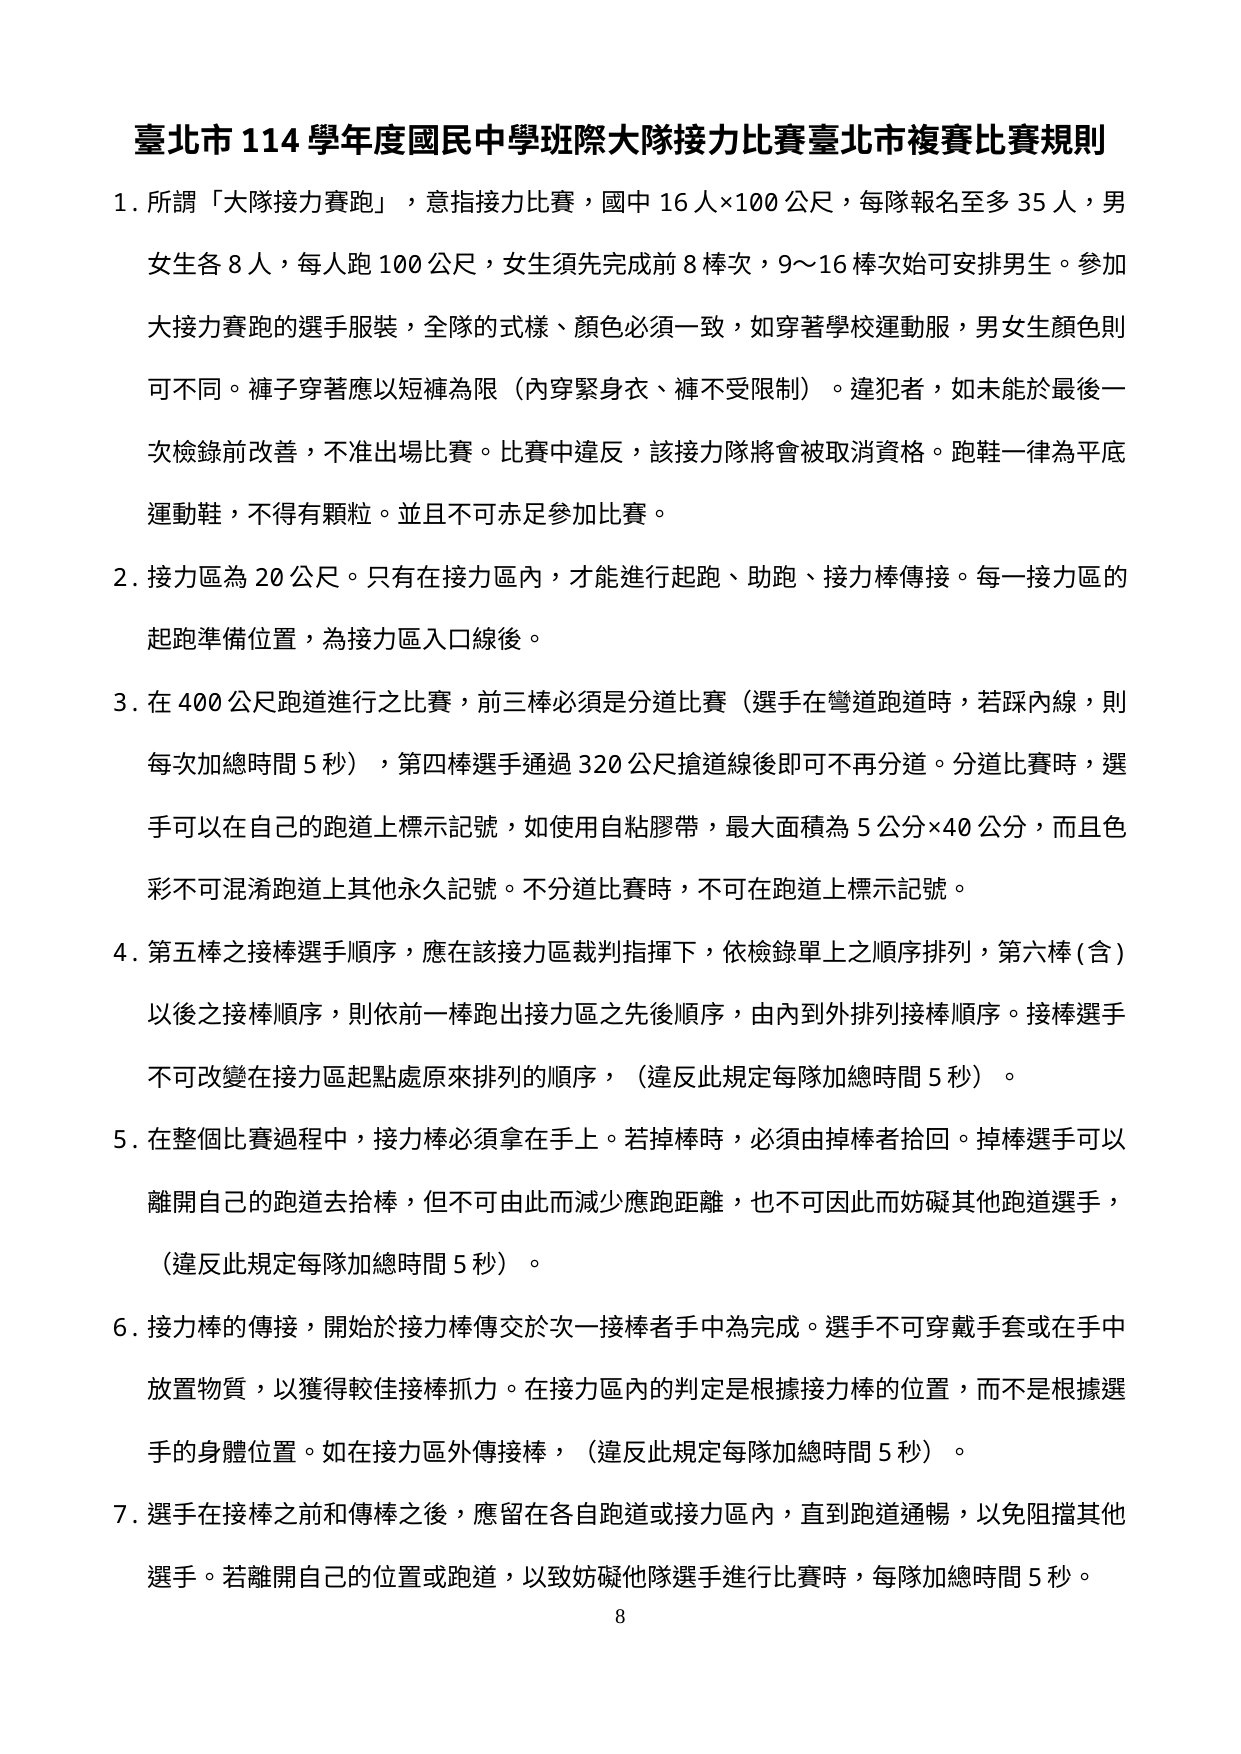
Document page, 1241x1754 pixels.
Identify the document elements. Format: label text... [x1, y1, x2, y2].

list 在400公尺跑道進行之比賽，前三棒必須是分道比賽（選手在彎道跑道時，若踩內線，則每次加總時間5秒），第四棒選手通過320公尺搶道線後即可不再分道。分道比賽時，選手可以在自己的跑道上標示記號，如使用自粘膠帶，最大面積為5公分×40公分，而且色彩不可混淆跑道上其他永久記號。不分道比賽時，不可在跑道上標示記號。 [112, 659, 1128, 909]
list 接力區為20公尺。只有在接力區內，才能進行起跑、助跑、接力棒傳接。每一接力區的起跑準備位置，為接力區入口線後。 [112, 534, 1128, 659]
list 接力棒的傳接，開始於接力棒傳交於次一接棒者手中為完成。選手不可穿戴手套或在手中放置物質，以獲得較佳接棒抓力。在接力區內的判定是根據接力棒的位置，而不是根據選手的身體位置。如在接力區外傳接棒，（違反此規定每隊加總時間5秒）。 [112, 1284, 1128, 1471]
list 所謂「大隊接力賽跑」，意指接力比賽，國中16人×100公尺，每隊報名至多35人，男女生各8人，每人跑100公尺，女生須先完成前8棒次，9～16棒次始可安排男生。參加大接力賽跑的選手服裝，全隊的式樣、顏色必須一致，如穿著學校運動服，男女生顏色則可不同。褲子穿著應以短褲為限（內穿緊身衣、褲不受限制）。違犯者，如未能於最後一次檢錄前改善，不准出場比賽。比賽中違反，該接力隊將會被取消資格。跑鞋一律為平底運動鞋，不得有顆粒。並且不可赤足參加比賽。 [112, 159, 1128, 534]
list 第五棒之接棒選手順序，應在該接力區裁判指揮下，依檢錄單上之順序排列，第六棒(含)以後之接棒順序，則依前一棒跑出接力區之先後順序，由內到外排列接棒順序。接棒選手不可改變在接力區起點處原來排列的順序，（違反此規定每隊加總時間5秒）。 [112, 909, 1128, 1096]
text 臺北市114學年度國民中學班際大隊接力比賽臺北市複賽比賽規則 [112, 96, 1128, 159]
list 在整個比賽過程中，接力棒必須拿在手上。若掉棒時，必須由掉棒者拾回。掉棒選手可以離開自己的跑道去拾棒，但不可由此而減少應跑距離，也不可因此而妨礙其他跑道選手，（違反此規定每隊加總時間5秒）。 [112, 1096, 1128, 1284]
list 選手在接棒之前和傳棒之後，應留在各自跑道或接力區內，直到跑道通暢，以免阻擋其他選手。若離開自己的位置或跑道，以致妨礙他隊選手進行比賽時，每隊加總時間5秒。 [112, 1471, 1128, 1596]
